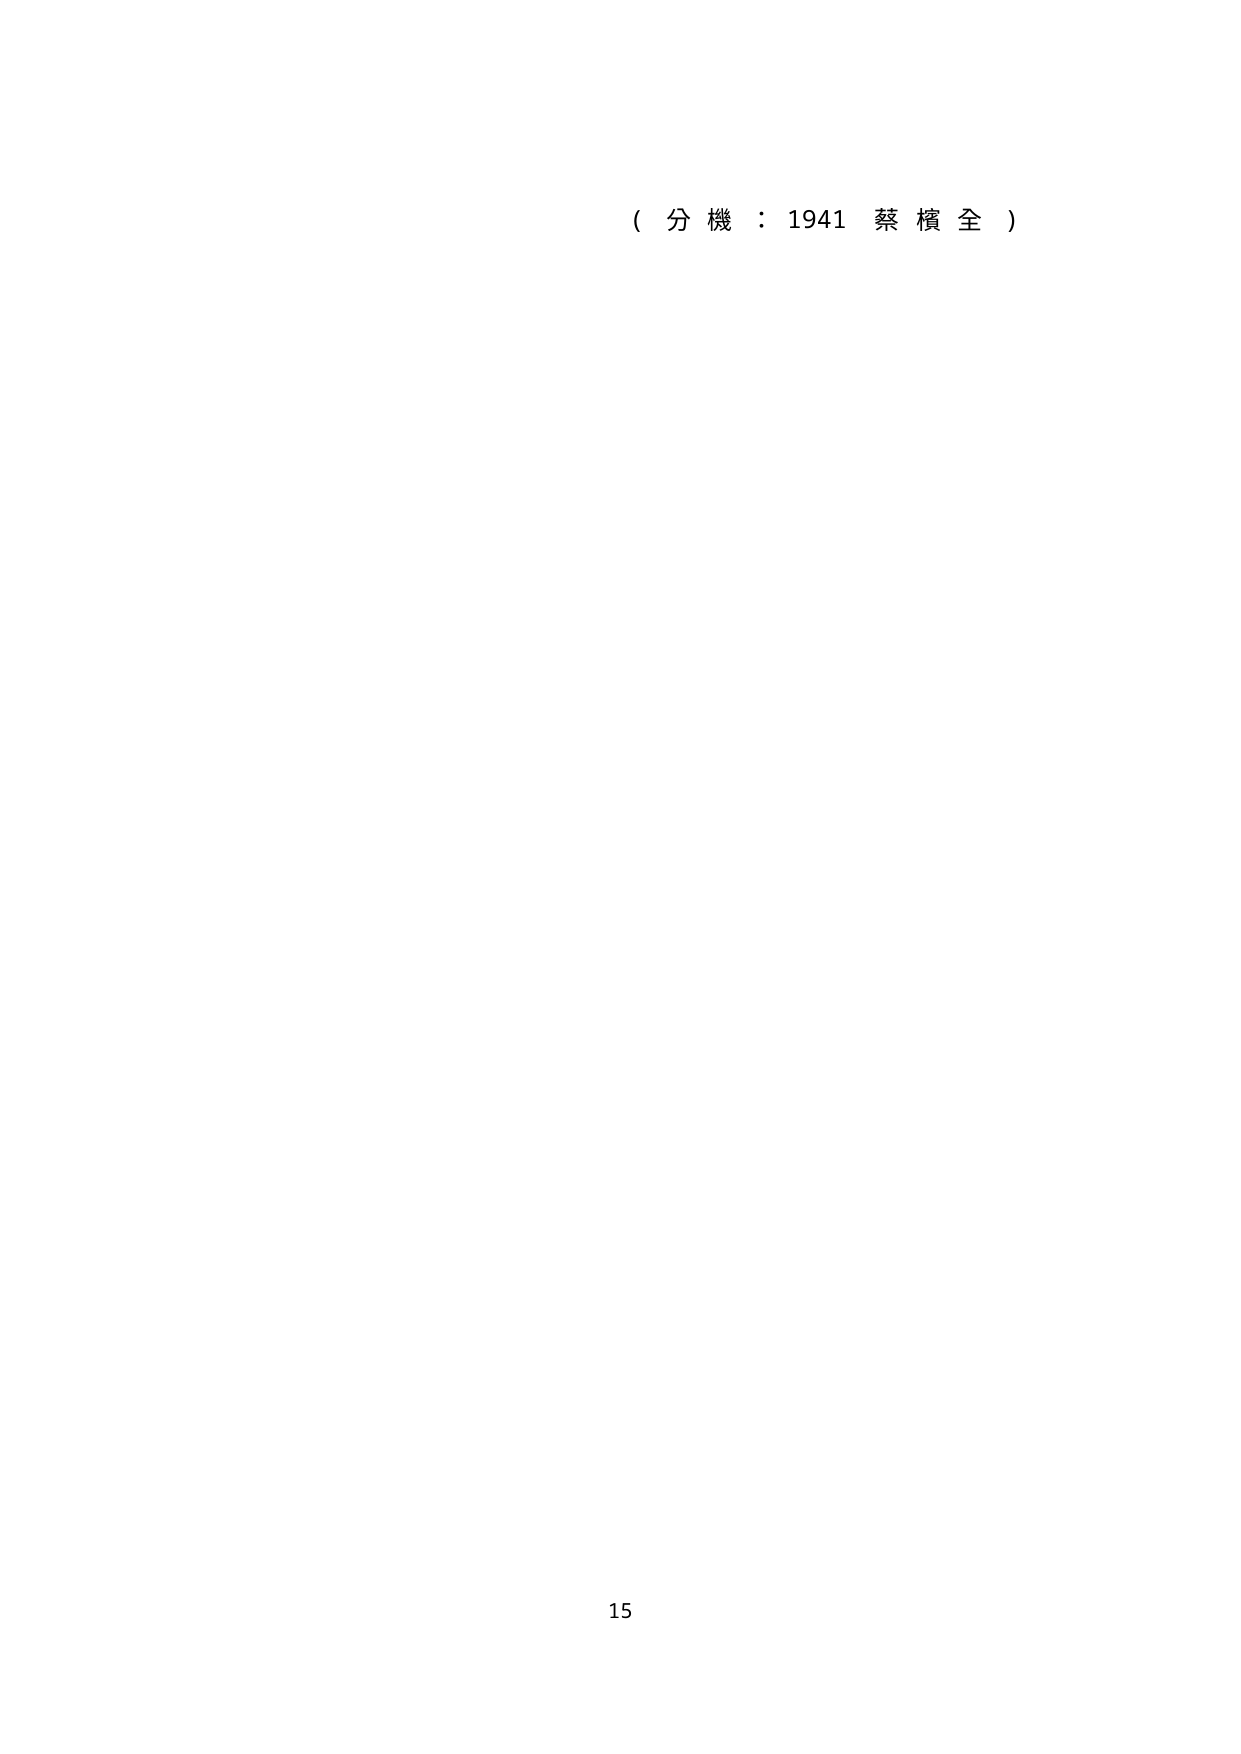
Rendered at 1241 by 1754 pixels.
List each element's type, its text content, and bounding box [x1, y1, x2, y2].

text (分機：1941 蔡檳全) [183, 177, 1032, 240]
